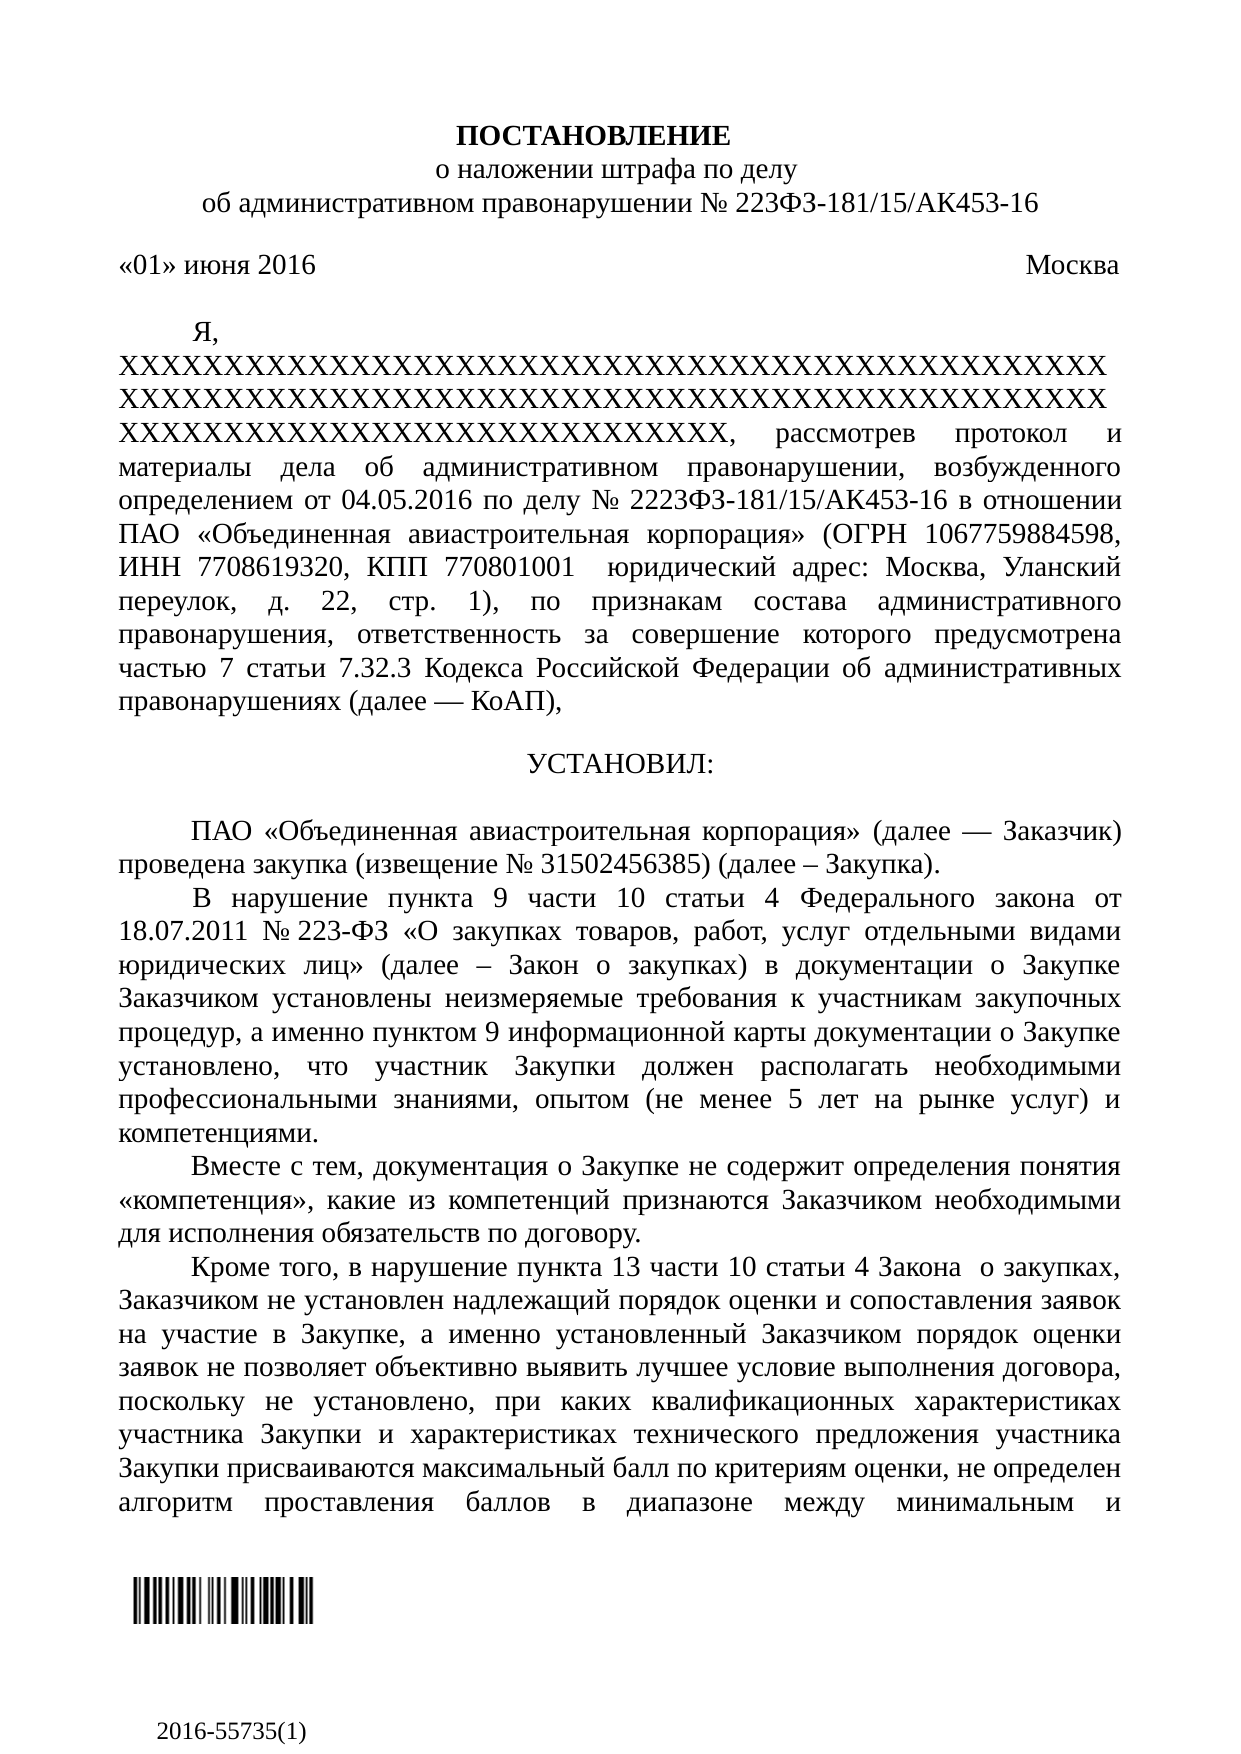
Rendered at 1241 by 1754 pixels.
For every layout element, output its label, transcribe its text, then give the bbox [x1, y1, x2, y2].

text В нарушение пункта 9 части 10 статьи 4 Федерального закона от 18.07.2011 № 223-ФЗ «О закупках товаров, работ, услуг отдельными видами юридических лиц» (далее – Закон о закупках) в документации о Закупке Заказчиком установлены неизмеряемые требования к участникам закупочных процедур, а именно пунктом 9 информационной карты документации о Закупке установлено, что участник Закупки должен располагать необходимыми профессиональными знаниями, опытом (не менее 5 лет на рынке услуг) и компетенциями. [118, 880, 1122, 1148]
text «01» июня 2016 Москва [118, 247, 1122, 281]
text УСТАНОВИЛ: [118, 746, 1122, 779]
text ПОСТАНОВЛЕНИЕ [117, 118, 1078, 152]
text Вместе с тем, документация о Закупке не содержит определения понятия «компетенция», какие из компетенций признаются Заказчиком необходимыми для исполнения обязательств по договору. [118, 1148, 1122, 1249]
text Я, XXXXXXXXXXXXXXXXXXXXXXXXXXXXXXXXXXXXXXXXXXXXXXXXXXXXXXXXXXXXXXXXXXXXXXXXXXXXXXXXXXXXXXXXXXXXXXXXXXXXXXXXXXXXXXXXXXXXXXXXXXX, рассмотрев протокол и материалы дела об административном правонарушении, возбужденного определением от 04.05.2016 по делу № 2223ФЗ-181/15/АК453-16 в отношении ПАО «Объединенная авиастроительная корпорация» (ОГРН 1067759884598, ИНН 7708619320, КПП 770801001 юридический адрес: Москва, Уланский переулок, д. 22, стр. 1), по признакам состава административного правонарушения, ответственность за совершение которого предусмотрена частью 7 статьи 7.32.3 Кодекса Российской Федерации об административных правонарушениях (далее — КоАП), [118, 314, 1122, 717]
text об административном правонарушении № 223ФЗ-181/15/АК453-16 [118, 185, 1122, 219]
text о наложении штрафа по делу [118, 152, 1122, 185]
text Кроме того, в нарушение пункта 13 части 10 статьи 4 Закона о закупках, Заказчиком не установлен надлежащий порядок оценки и сопоставления заявок на участие в Закупке, а именно установленный Заказчиком порядок оценки заявок не позволяет объективно выявить лучшее условие выполнения договора, поскольку не установлено, при каких квалификационных характеристиках участника Закупки и характеристиках технического предложения участника Закупки присваиваются максимальный балл по критериям оценки, не определен алгоритм проставления баллов в диапазоне между минимальным и [118, 1249, 1122, 1517]
text ПАО «Объединенная авиастроительная корпорация» (далее — Заказчик) проведена закупка (извещение № 31502456385) (далее – Закупка). [118, 813, 1122, 880]
picture [118, 1577, 331, 1624]
